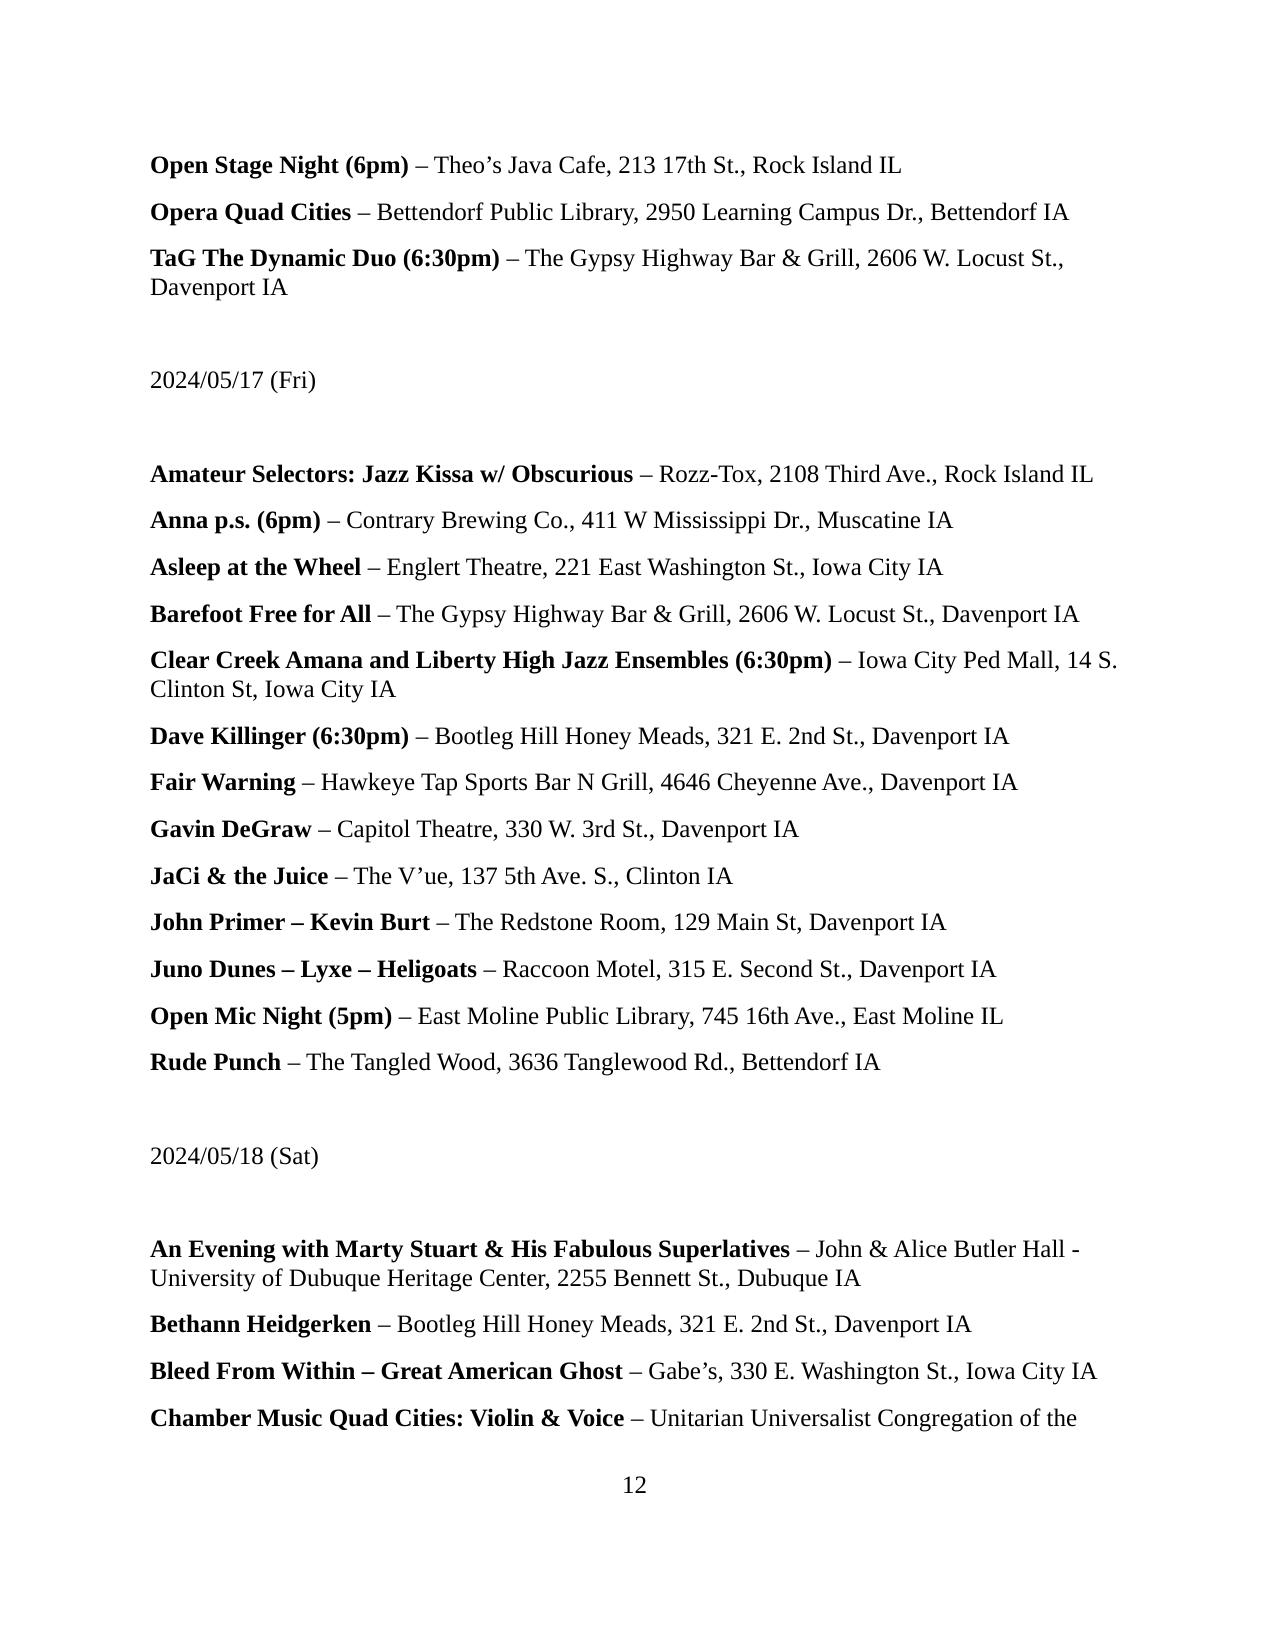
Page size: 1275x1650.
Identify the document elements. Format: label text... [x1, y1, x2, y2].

text Fair Warning – Hawkeye Tap Sports Bar N Grill, 4646 Cheyenne Ave., Davenport IA [150, 767, 1125, 796]
text Open Stage Night (6pm) – Theo’s Java Cafe, 213 17th St., Rock Island IL [150, 150, 1125, 179]
text Chamber Music Quad Cities: Violin & Voice – Unitarian Universalist Congregation of the [150, 1403, 1125, 1432]
text JaCi & the Juice – The V’ue, 137 5th Ave. S., Clinton IA [150, 861, 1125, 889]
text John Primer – Kevin Burt – The Redstone Room, 129 Main St, Davenport IA [150, 907, 1125, 936]
text 2024/05/18 (Sat) [150, 1141, 1125, 1169]
text 2024/05/17 (Fri) [150, 365, 1125, 394]
text Bleed From Within – Great American Ghost – Gabe’s, 330 E. Washington St., Iowa City IA [150, 1356, 1125, 1385]
text An Evening with Marty Stuart & His Fabulous Superlatives – John & Alice Butler Hall - University of Dubuque Heritage Center, 2255 Bennett St., Dubuque IA [150, 1234, 1125, 1292]
text Juno Dunes – Lyxe – Heligoats – Raccoon Motel, 315 E. Second St., Davenport IA [150, 954, 1125, 983]
text Gavin DeGraw – Capitol Theatre, 330 W. 3rd St., Davenport IA [150, 814, 1125, 843]
text Rude Punch – The Tangled Wood, 3636 Tanglewood Rd., Bettendorf IA [150, 1047, 1125, 1076]
text Asleep at the Wheel – Englert Theatre, 221 East Washington St., Iowa City IA [150, 552, 1125, 581]
text Open Mic Night (5pm) – East Moline Public Library, 745 16th Ave., East Moline IL [150, 1001, 1125, 1029]
text Opera Quad Cities – Bettendorf Public Library, 2950 Learning Campus Dr., Bettendorf IA [150, 197, 1125, 225]
text Bethann Heidgerken – Bootleg Hill Honey Meads, 321 E. 2nd St., Davenport IA [150, 1309, 1125, 1338]
text Clear Creek Amana and Liberty High Jazz Ensembles (6:30pm) – Iowa City Ped Mall, 14 S. Clinton St, Iowa City IA [150, 645, 1125, 703]
text Anna p.s. (6pm) – Contrary Brewing Co., 411 W Mississippi Dr., Muscatine IA [150, 505, 1125, 534]
text Dave Killinger (6:30pm) – Bootleg Hill Honey Meads, 321 E. 2nd St., Davenport IA [150, 721, 1125, 749]
text TaG The Dynamic Duo (6:30pm) – The Gypsy Highway Bar & Grill, 2606 W. Locust St., Davenport IA [150, 243, 1125, 301]
text Barefoot Free for All – The Gypsy Highway Bar & Grill, 2606 W. Locust St., Davenport IA [150, 599, 1125, 627]
text Amateur Selectors: Jazz Kissa w/ Obscurious – Rozz-Tox, 2108 Third Ave., Rock Island IL [150, 459, 1125, 487]
